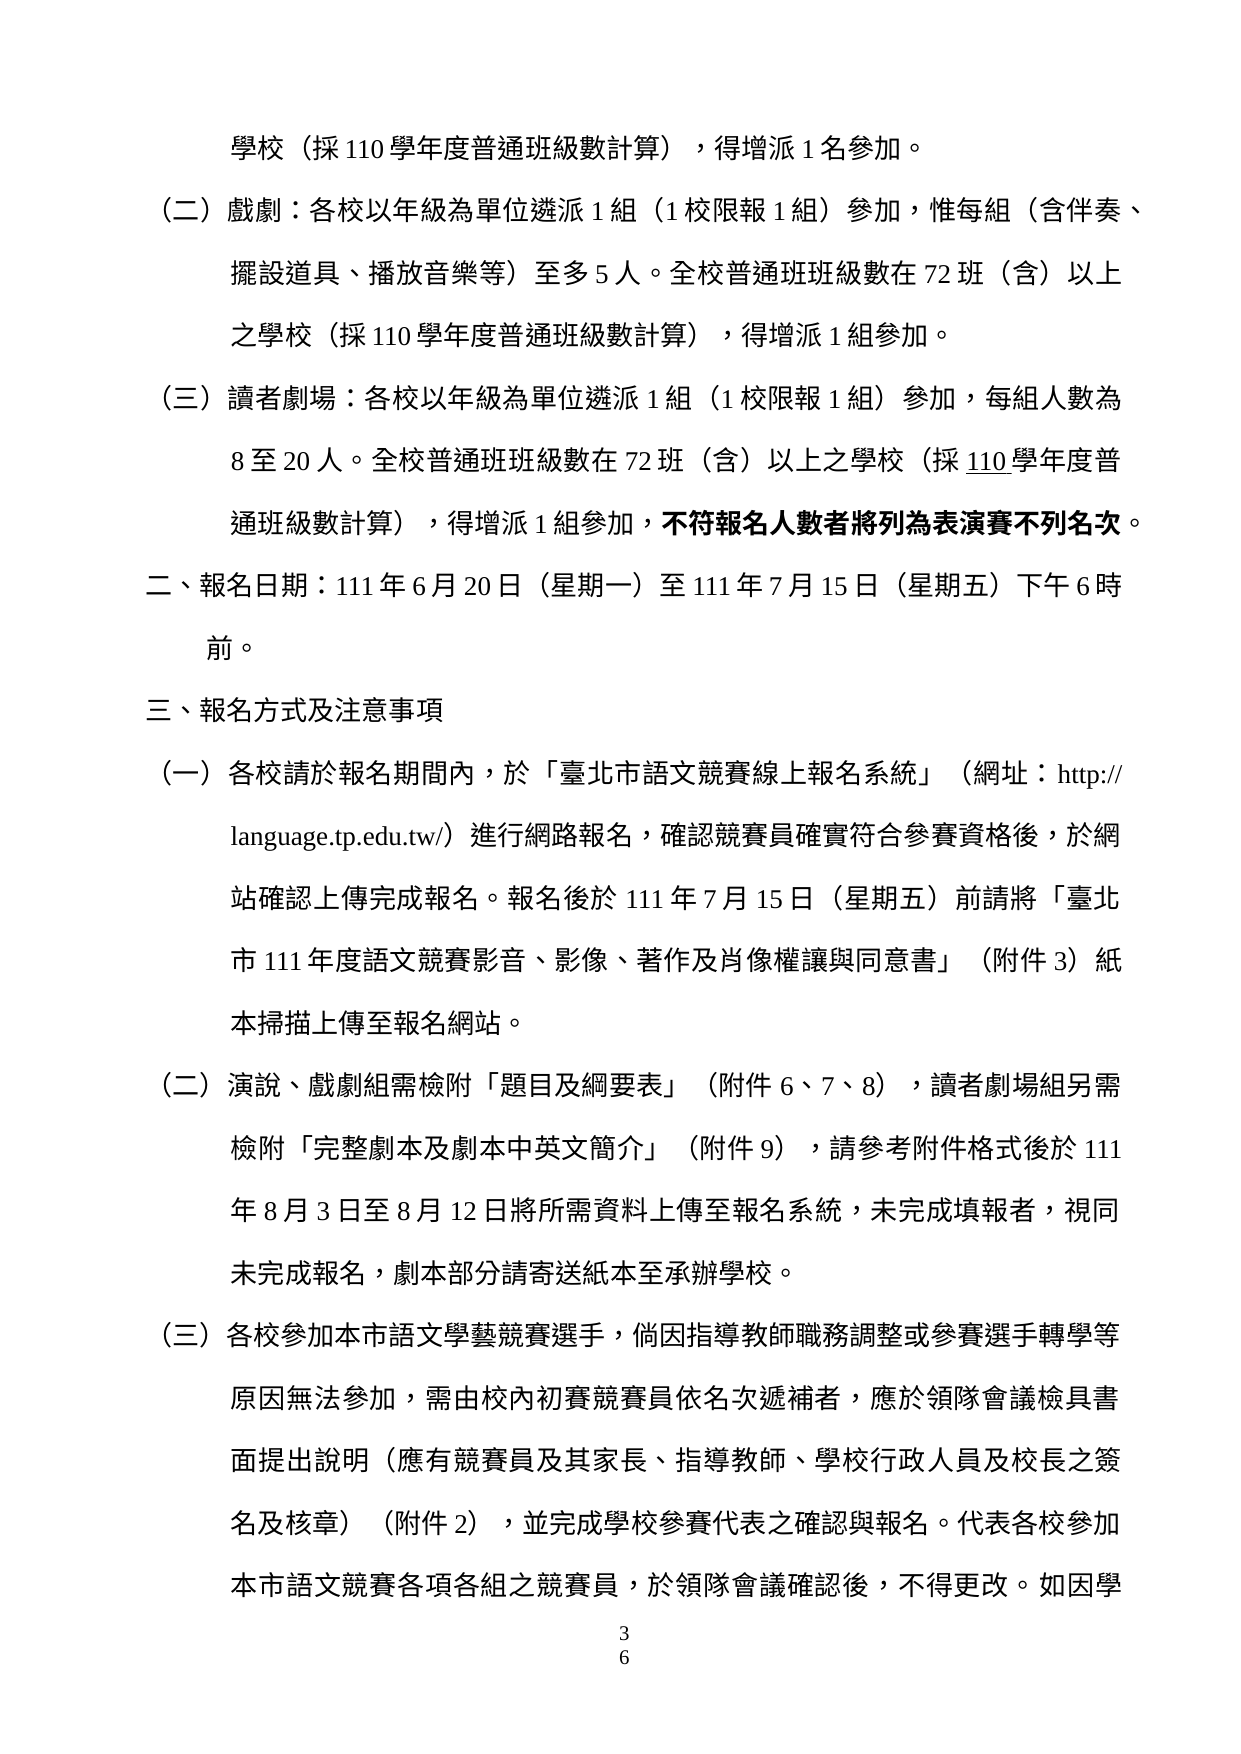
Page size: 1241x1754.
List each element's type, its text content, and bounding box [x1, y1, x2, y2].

text （二）戲劇：各校以年級為單位遴派1組（1校限報1組）參加，惟每組（含伴奏、擺設道具、播放音樂等）至多5人。全校普通班班級數在72班（含）以上之學校（採110學年度普通班級數計算），得增派1組參加。 [145, 167, 1122, 355]
text 學校（採110學年度普通班級數計算），得增派1名參加。 [145, 105, 1122, 167]
text 二、報名日期：111年6月20日（星期一）至111年7月15日（星期五）下午6時前。 [145, 542, 1122, 667]
text 三、報名方式及注意事項 [145, 667, 1122, 730]
text （一）各校請於報名期間內，於「臺北市語文競賽線上報名系統」（網址：http://language.tp.edu.tw/）進行網路報名，確認競賽員確實符合參賽資格後，於網站確認上傳完成報名。報名後於111年7月15日（星期五）前請將「臺北市111年度語文競賽影音、影像、著作及肖像權讓與同意書」（附件3）紙本掃描上傳至報名網站。 [145, 730, 1122, 1042]
text （二）演說、戲劇組需檢附「題目及綱要表」（附件6、7、8），讀者劇場組另需檢附「完整劇本及劇本中英文簡介」（附件9），請參考附件格式後於111年8月3日至8月12日將所需資料上傳至報名系統，未完成填報者，視同未完成報名，劇本部分請寄送紙本至承辦學校。 [145, 1042, 1122, 1292]
text （三）讀者劇場：各校以年級為單位遴派1組（1校限報1組）參加，每組人數為8至20人。全校普通班班級數在72班（含）以上之學校（採110學年度普通班級數計算），得增派1組參加，不符報名人數者將列為表演賽不列名次。 [145, 355, 1122, 542]
text （三）各校參加本市語文學藝競賽選手，倘因指導教師職務調整或參賽選手轉學等原因無法參加，需由校內初賽競賽員依名次遞補者，應於領隊會議檢具書面提出說明（應有競賽員及其家長、指導教師、學校行政人員及校長之簽名及核章）（附件2），並完成學校參賽代表之確認與報名。代表各校參加本市語文競賽各項各組之競賽員，於領隊會議確認後，不得更改。如因學 [145, 1292, 1122, 1605]
